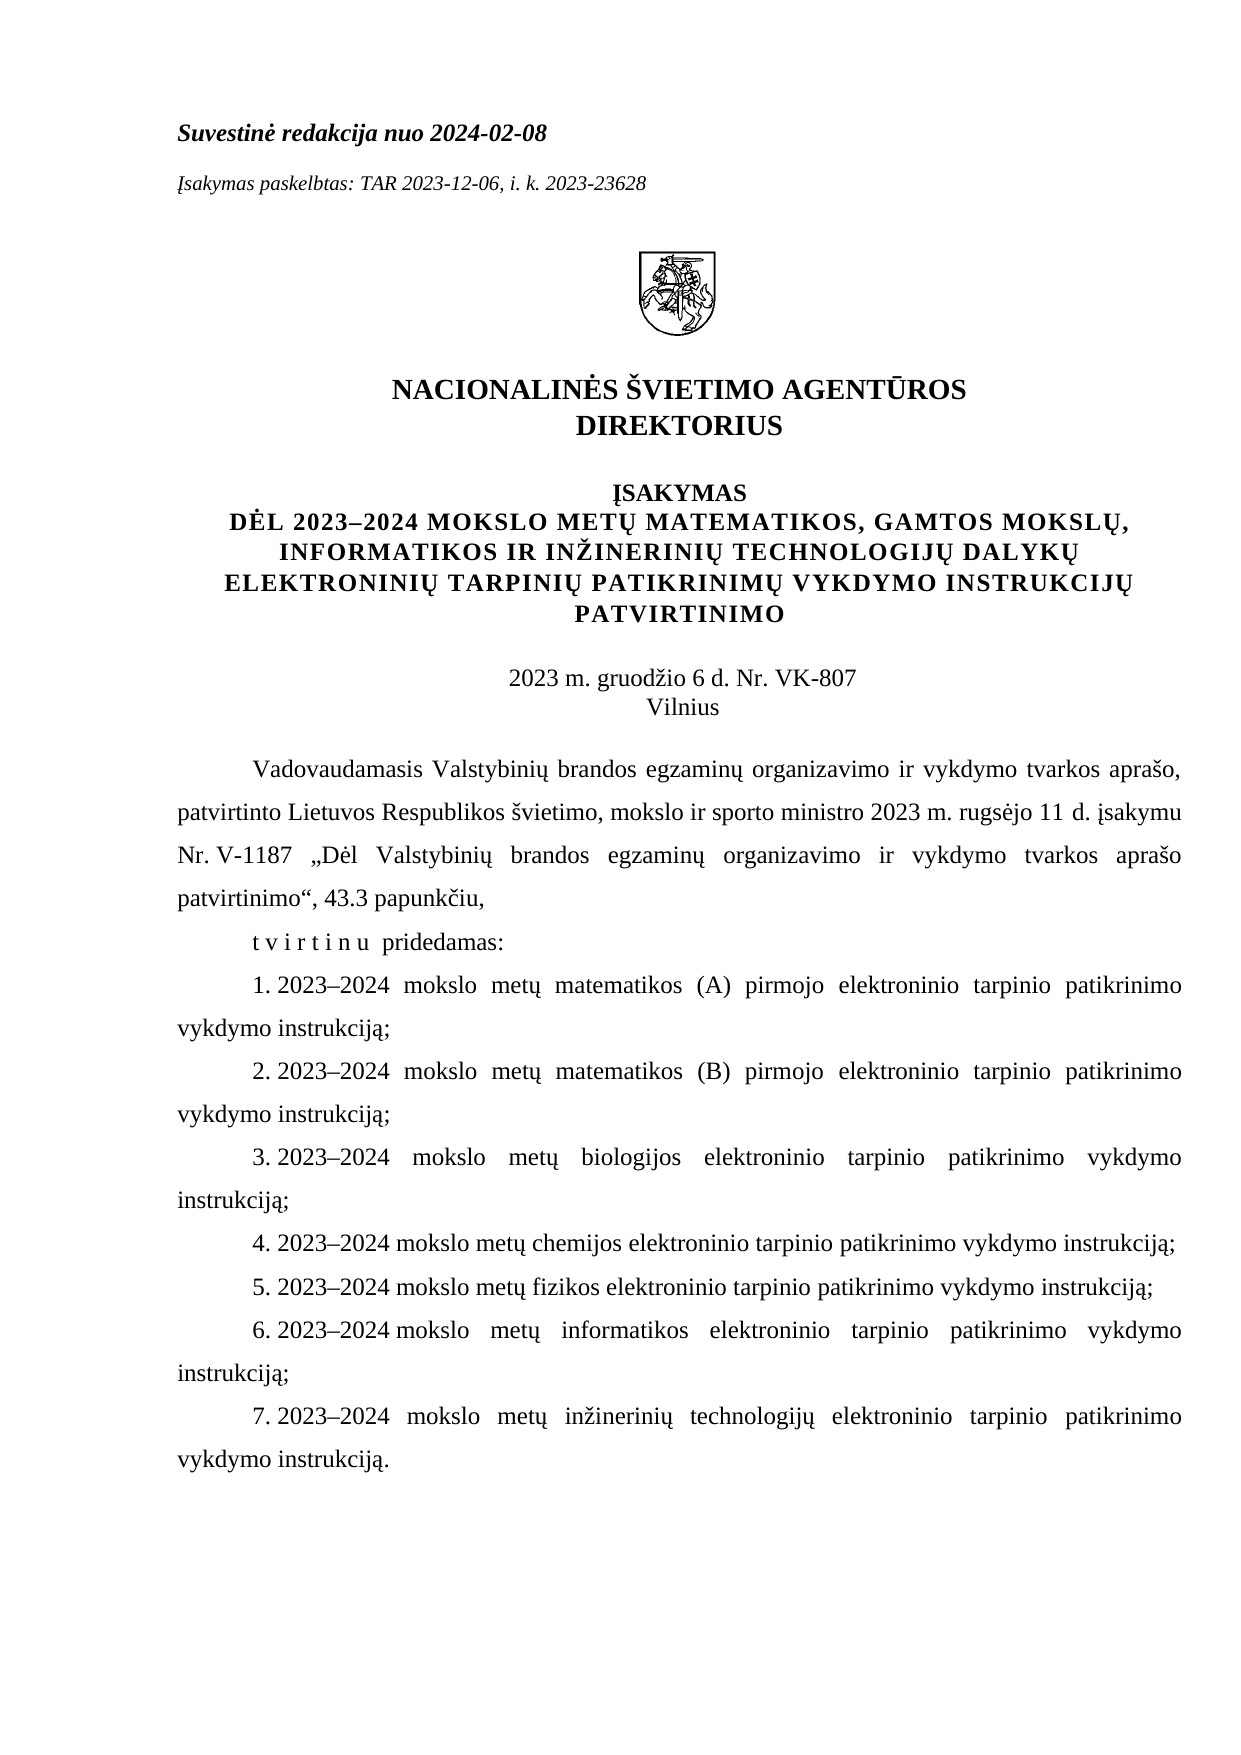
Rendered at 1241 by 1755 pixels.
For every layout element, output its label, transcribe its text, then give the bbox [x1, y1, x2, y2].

text 3. 2023–2024 mokslo metų biologijos elektroninio tarpinio patikrinimo vykdymo instrukciją; [177, 1142, 1182, 1214]
text Vadovaudamasis Valstybinių brandos egzaminų organizavimo ir vykdymo tvarkos aprašo, patvirtinto Lietuvos Respublikos švietimo, mokslo ir sporto ministro 2023 m. rugsėjo 11 d. įsakymu Nr. V-1187 „Dėl Valstybinių brandos egzaminų organizavimo ir vykdymo tvarkos aprašo patvirtinimo“, 43.3 papunkčiu, [177, 754, 1182, 912]
text Įsakymas paskelbtas: TAR 2023-12-06, i. k. 2023-23628 [177, 171, 1182, 195]
text tvirtinu pridedamas: [177, 927, 1182, 955]
text 2. 2023–2024 mokslo metų matematikos (B) pirmojo elektroninio tarpinio patikrinimo vykdymo instrukciją; [177, 1056, 1182, 1128]
text 7. 2023–2024 mokslo metų inžinerinių technologijų elektroninio tarpinio patikrinimo vykdymo instrukciją. [177, 1401, 1182, 1473]
text 6. 2023–2024 mokslo metų informatikos elektroninio tarpinio patikrinimo vykdymo instrukciją; [177, 1315, 1182, 1387]
text Suvestinė redakcija nuo 2024-02-08 [177, 118, 1182, 147]
text ĮSAKYMAS [177, 478, 1182, 507]
text 5. 2023–2024 mokslo metų fizikos elektroninio tarpinio patikrinimo vykdymo instrukciją; [177, 1272, 1182, 1300]
text DĖL 2023–2024 MOKSLO METŲ MATEMATIKOS, GAMTOS MOKSLŲ, INFORMATIKOS IR INŽINERINIŲ TECHNOLOGIJŲ DALYKŲ ELEKTRONINIŲ TARPINIŲ PATIKRINIMŲ VYKDYMO INSTRUKCIJŲ PATVIRTINIMO [177, 507, 1182, 627]
text 2023 m. gruodžio 6 d. Nr. VK-807 [177, 663, 1182, 692]
text 4. 2023–2024 mokslo metų chemijos elektroninio tarpinio patikrinimo vykdymo instrukciją; [177, 1228, 1182, 1257]
text DIREKTORIUS [177, 408, 1182, 442]
text 1. 2023–2024 mokslo metų matematikos (A) pirmojo elektroninio tarpinio patikrinimo vykdymo instrukciją; [177, 970, 1182, 1042]
text NACIONALINĖS ŠVIETIMO AGENTŪROS [177, 372, 1182, 406]
text Vilnius [177, 692, 1182, 721]
